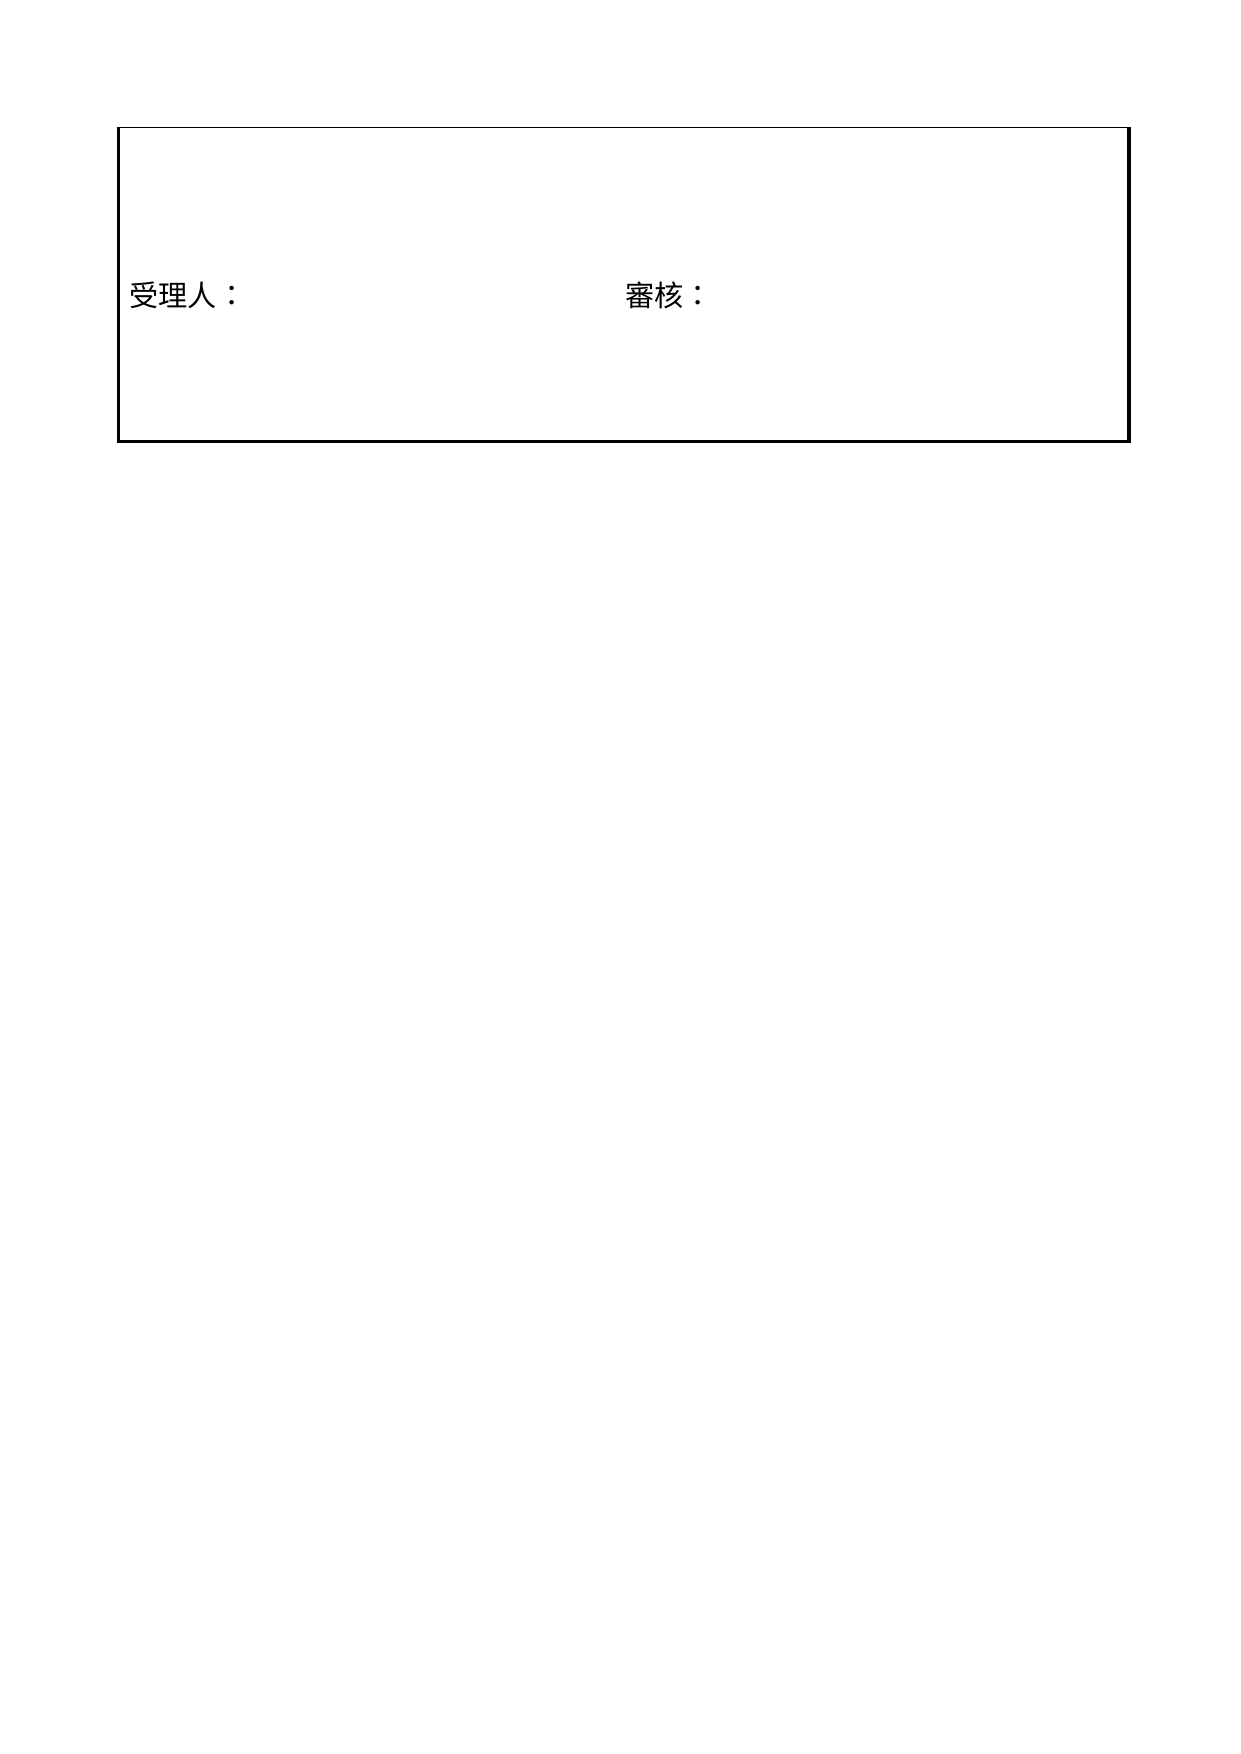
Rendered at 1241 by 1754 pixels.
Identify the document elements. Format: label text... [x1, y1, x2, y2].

table_cell 受理人： 審核： [120, 128, 1127, 439]
